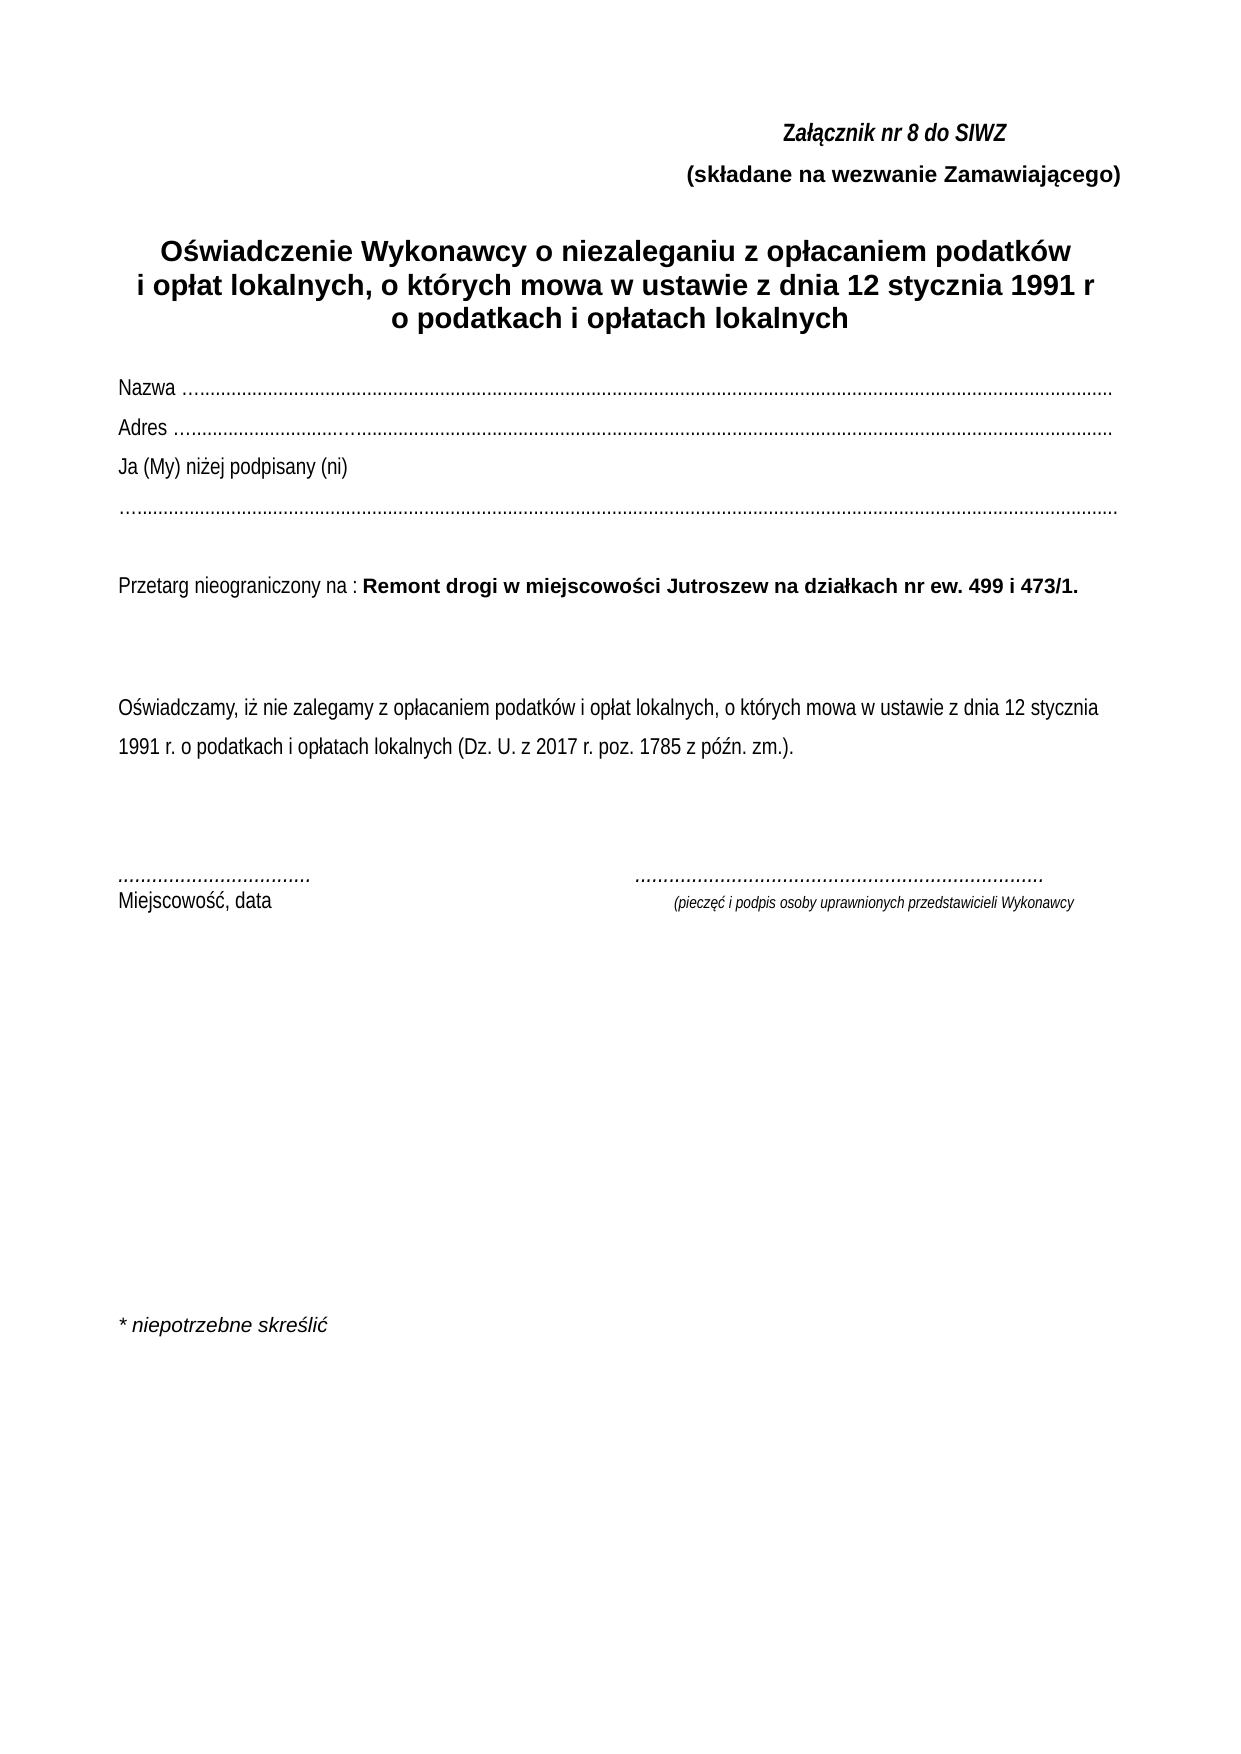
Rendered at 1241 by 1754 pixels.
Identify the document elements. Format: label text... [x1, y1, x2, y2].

text Przetarg nieograniczony na : Remont drogi w miejscowości Jutroszew na działkach nr ew. 499 i 473/1. [118, 572, 1122, 598]
text Adres …............................…................................................................................................................................................. [118, 414, 1122, 440]
text * niepotrzebne skreślić [118, 1313, 1122, 1337]
text .................................. ........................................................................ [118, 859, 1122, 887]
text …............................................................................................................................................................................................ [118, 493, 1122, 519]
text Załącznik nr 8 do SIWZ [118, 118, 1122, 147]
text Miejscowość, data (pieczęć i podpis osoby uprawnionych przedstawicieli Wykonawcy [118, 887, 1122, 914]
text Nazwa …............................................................................................................................................................................... [118, 374, 1122, 401]
text Oświadczenie Wykonawcy o niezaleganiu z opłacaniem podatków i opłat lokalnych, o których mowa w ustawie z dnia 12 stycznia 1991 r o podatkach i opłatach lokalnych [118, 234, 1122, 335]
text Ja (My) niżej podpisany (ni) [118, 453, 1122, 479]
text (składane na wezwanie Zamawiającego) [118, 161, 1121, 187]
text Oświadczamy, iż nie zalegamy z opłacaniem podatków i opłat lokalnych, o których mowa w ustawie z dnia 12 stycznia 1991 r. o podatkach i opłatach lokalnych (Dz. U. z 2017 r. poz. 1785 z późn. zm.). [118, 693, 1122, 759]
